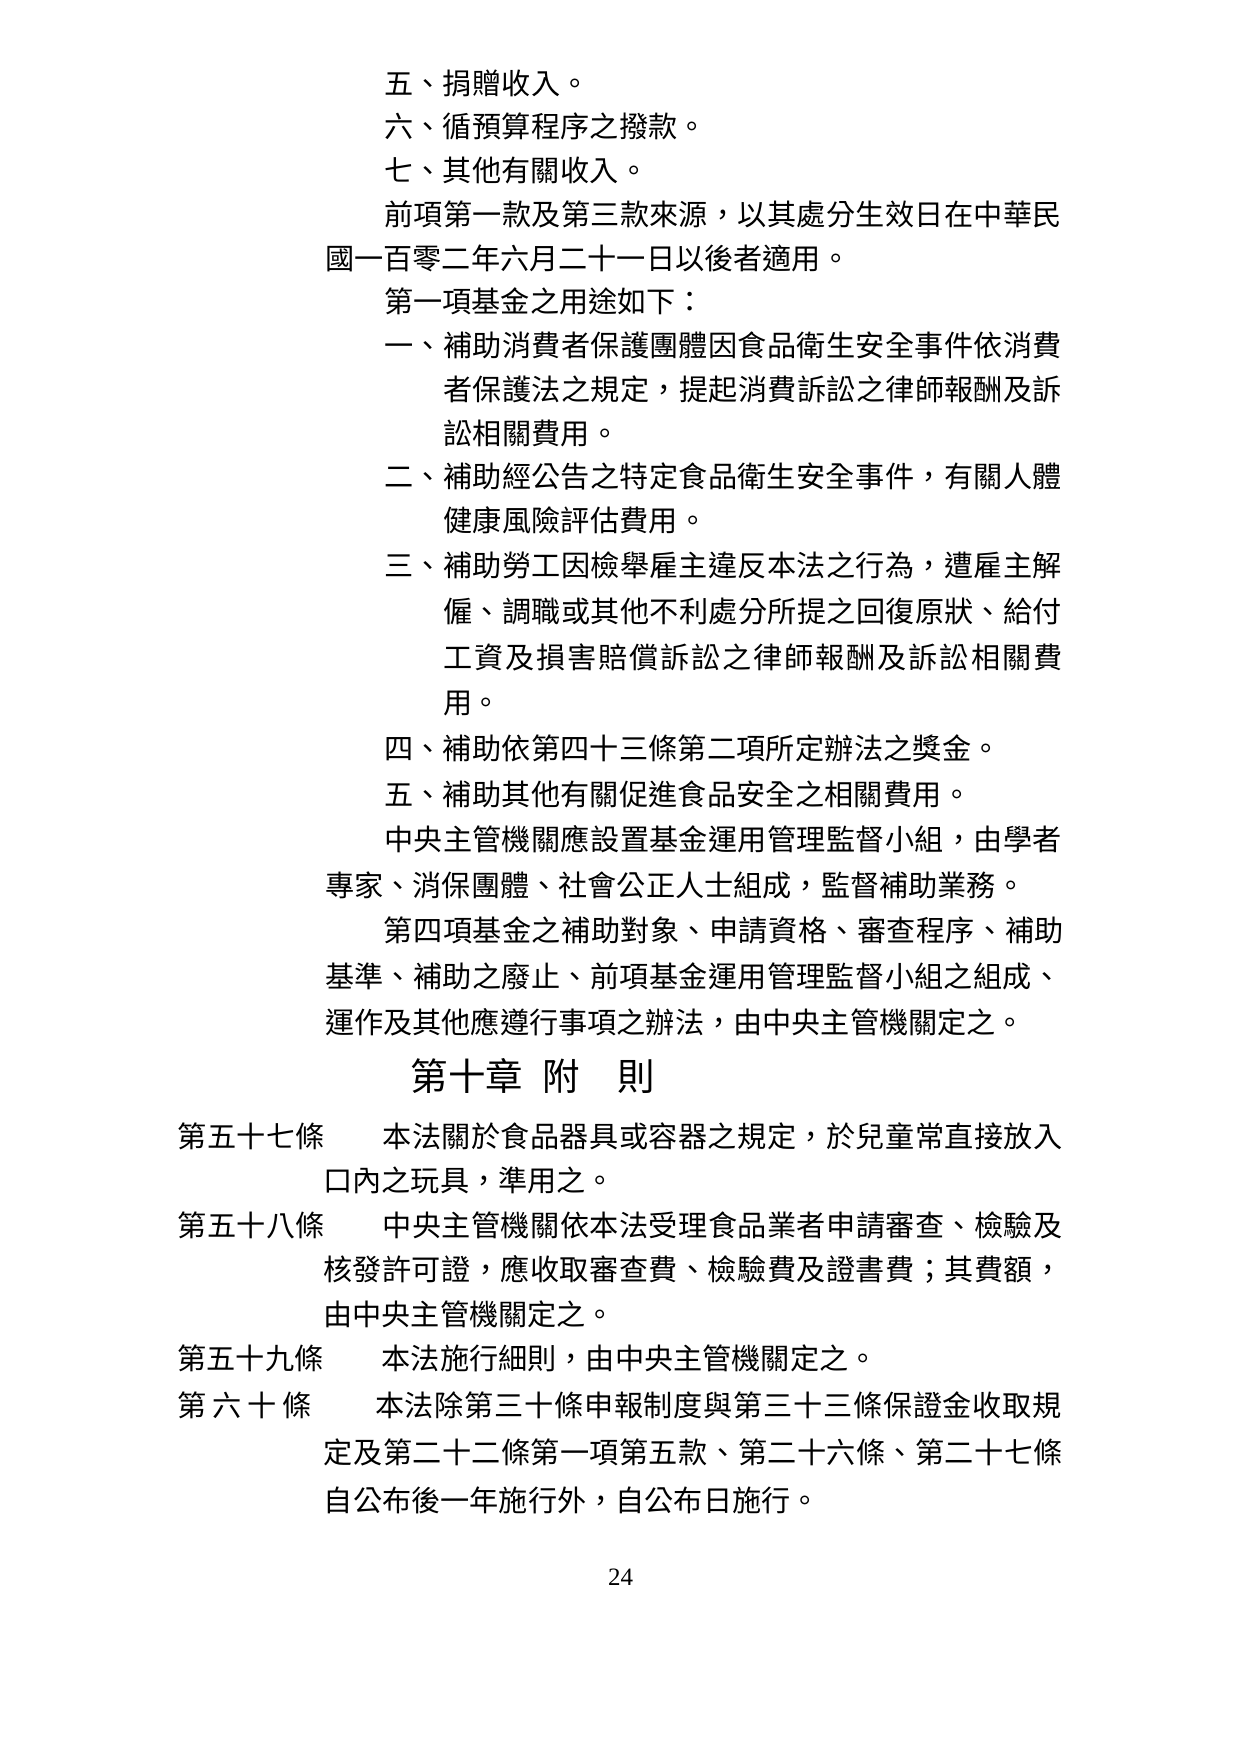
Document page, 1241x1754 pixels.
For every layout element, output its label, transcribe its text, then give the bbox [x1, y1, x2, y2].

text 前項第一款及第三款來源，以其處分生效日在中華民國一百零二年六月二十一日以後者適用。 [325, 190, 1064, 278]
text 第一項基金之用途如下： [325, 278, 1064, 322]
text 六、循預算程序之撥款。 [384, 103, 1064, 147]
text 中央主管機關應設置基金運用管理監督小組，由學者專家、消保團體、社會公正人士組成，監督補助業務。 [325, 814, 1064, 905]
text 第五十八條 中央主管機關依本法受理食品業者申請審查、檢驗及核發許可證，應收取審查費、檢驗費及證書費；其費額，由中央主管機關定之。 [177, 1201, 1064, 1334]
text 七、其他有關收入。 [384, 147, 1064, 190]
text 五、捐贈收入。 [384, 59, 1064, 103]
text 第四項基金之補助對象、申請資格、審查程序、補助基準、補助之廢止、前項基金運用管理監督小組之組成、運作及其他應遵行事項之辦法，由中央主管機關定之。 [325, 905, 1064, 1042]
text 二、補助經公告之特定食品衛生安全事件，有關人體健康風險評估費用。 [384, 453, 1064, 540]
text 第六十條 本法除第三十條申報制度與第三十三條保證金收取規定及第二十二條第一項第五款、第二十六條、第二十七條，自公布後一年施行外，自公布日施行。 [177, 1378, 1064, 1521]
text 第十章 附 則 [411, 1055, 1064, 1099]
text 第五十七條 本法關於食品器具或容器之規定，於兒童常直接放入口內之玩具，準用之。 [177, 1112, 1064, 1201]
text 五、補助其他有關促進食品安全之相關費用。 [384, 768, 1064, 814]
text 一、補助消費者保護團體因食品衛生安全事件依消費者保護法之規定，提起消費訴訟之律師報酬及訴訟相關費用。 [384, 322, 1064, 453]
text 三、補助勞工因檢舉雇主違反本法之行為，遭雇主解僱、調職或其他不利處分所提之回復原狀、給付工資及損害賠償訴訟之律師報酬及訴訟相關費用。 [384, 540, 1064, 723]
text 第五十九條 本法施行細則，由中央主管機關定之。 [177, 1334, 1064, 1378]
text 四、補助依第四十三條第二項所定辦法之獎金。 [384, 723, 1064, 768]
